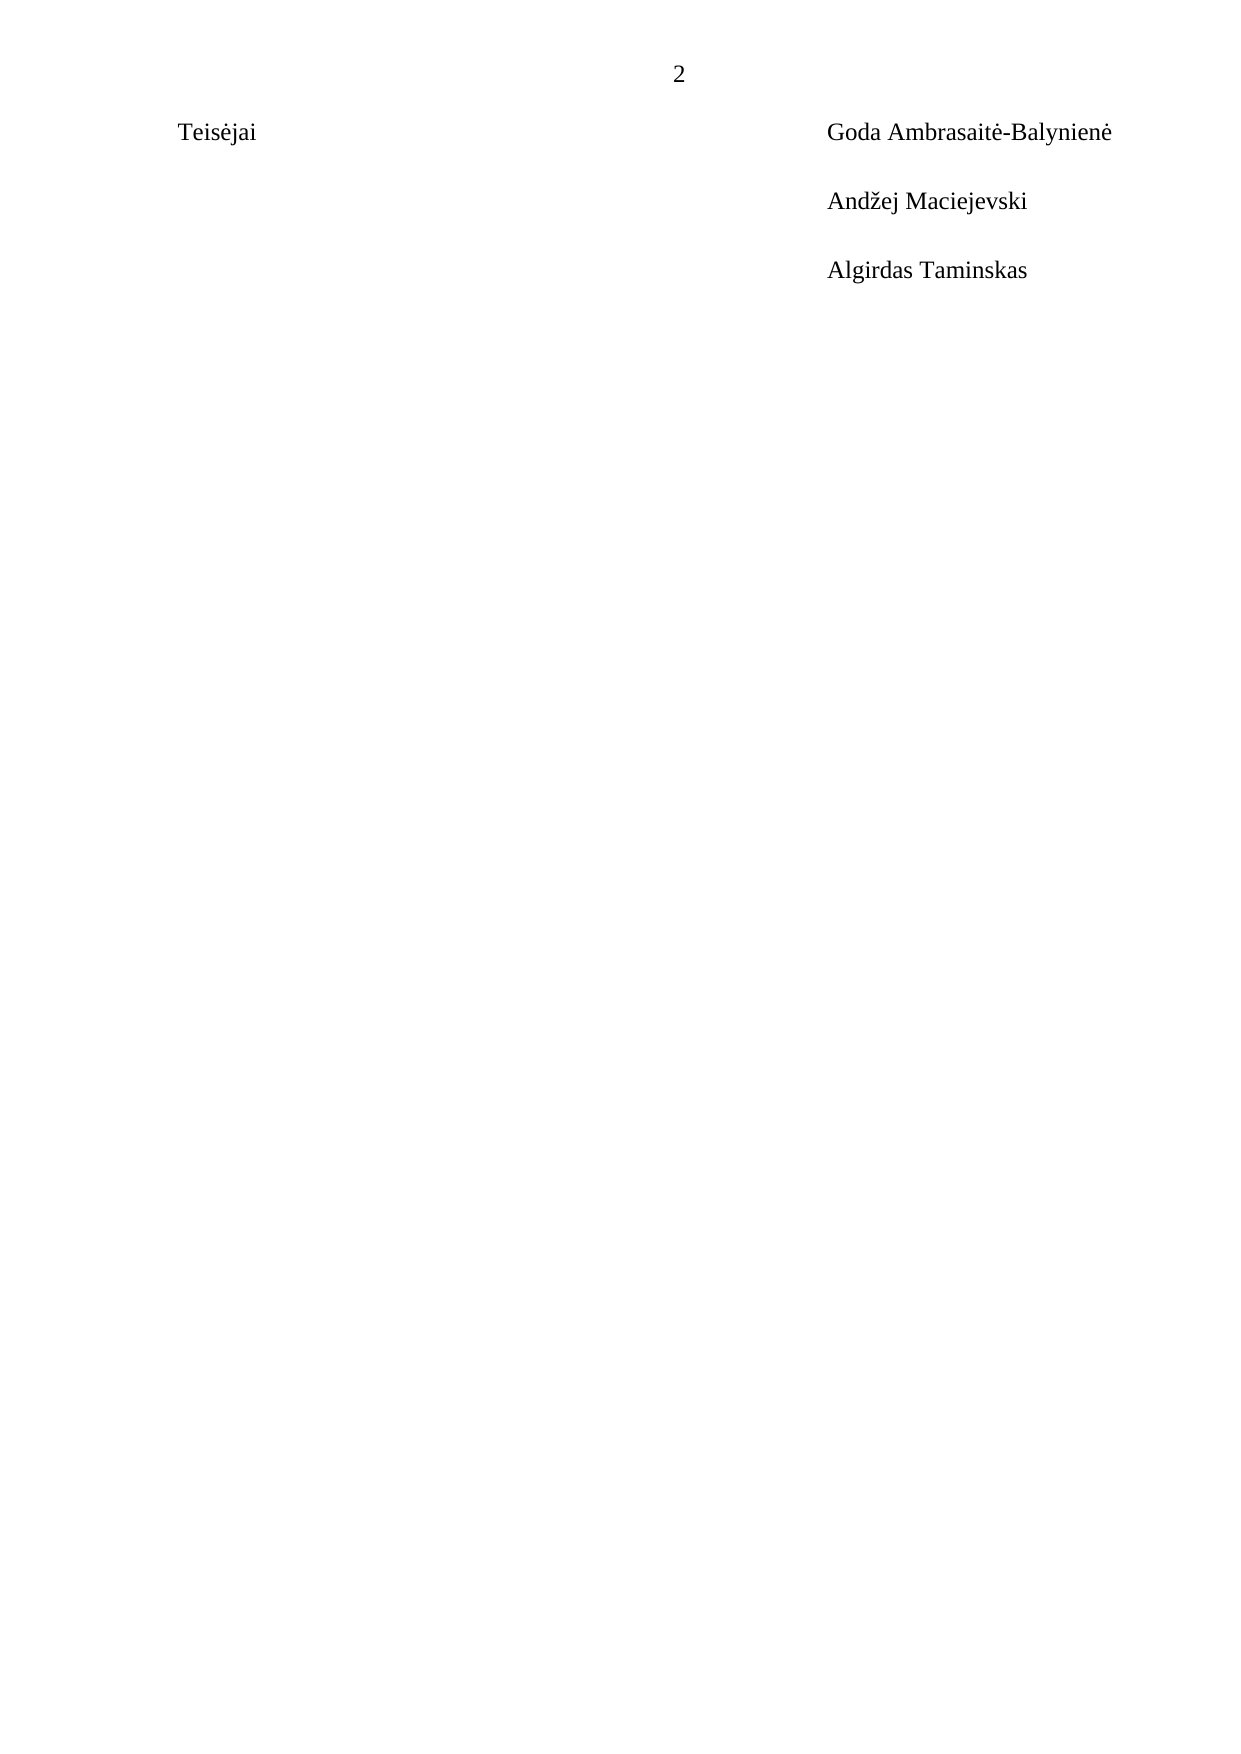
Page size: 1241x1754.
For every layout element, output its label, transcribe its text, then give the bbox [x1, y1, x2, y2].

text Algirdas Taminskas [177, 256, 1181, 284]
text Teisėjai Goda Ambrasaitė-Balynienė [177, 117, 1181, 145]
text Andžej Maciejevski [177, 186, 1181, 215]
